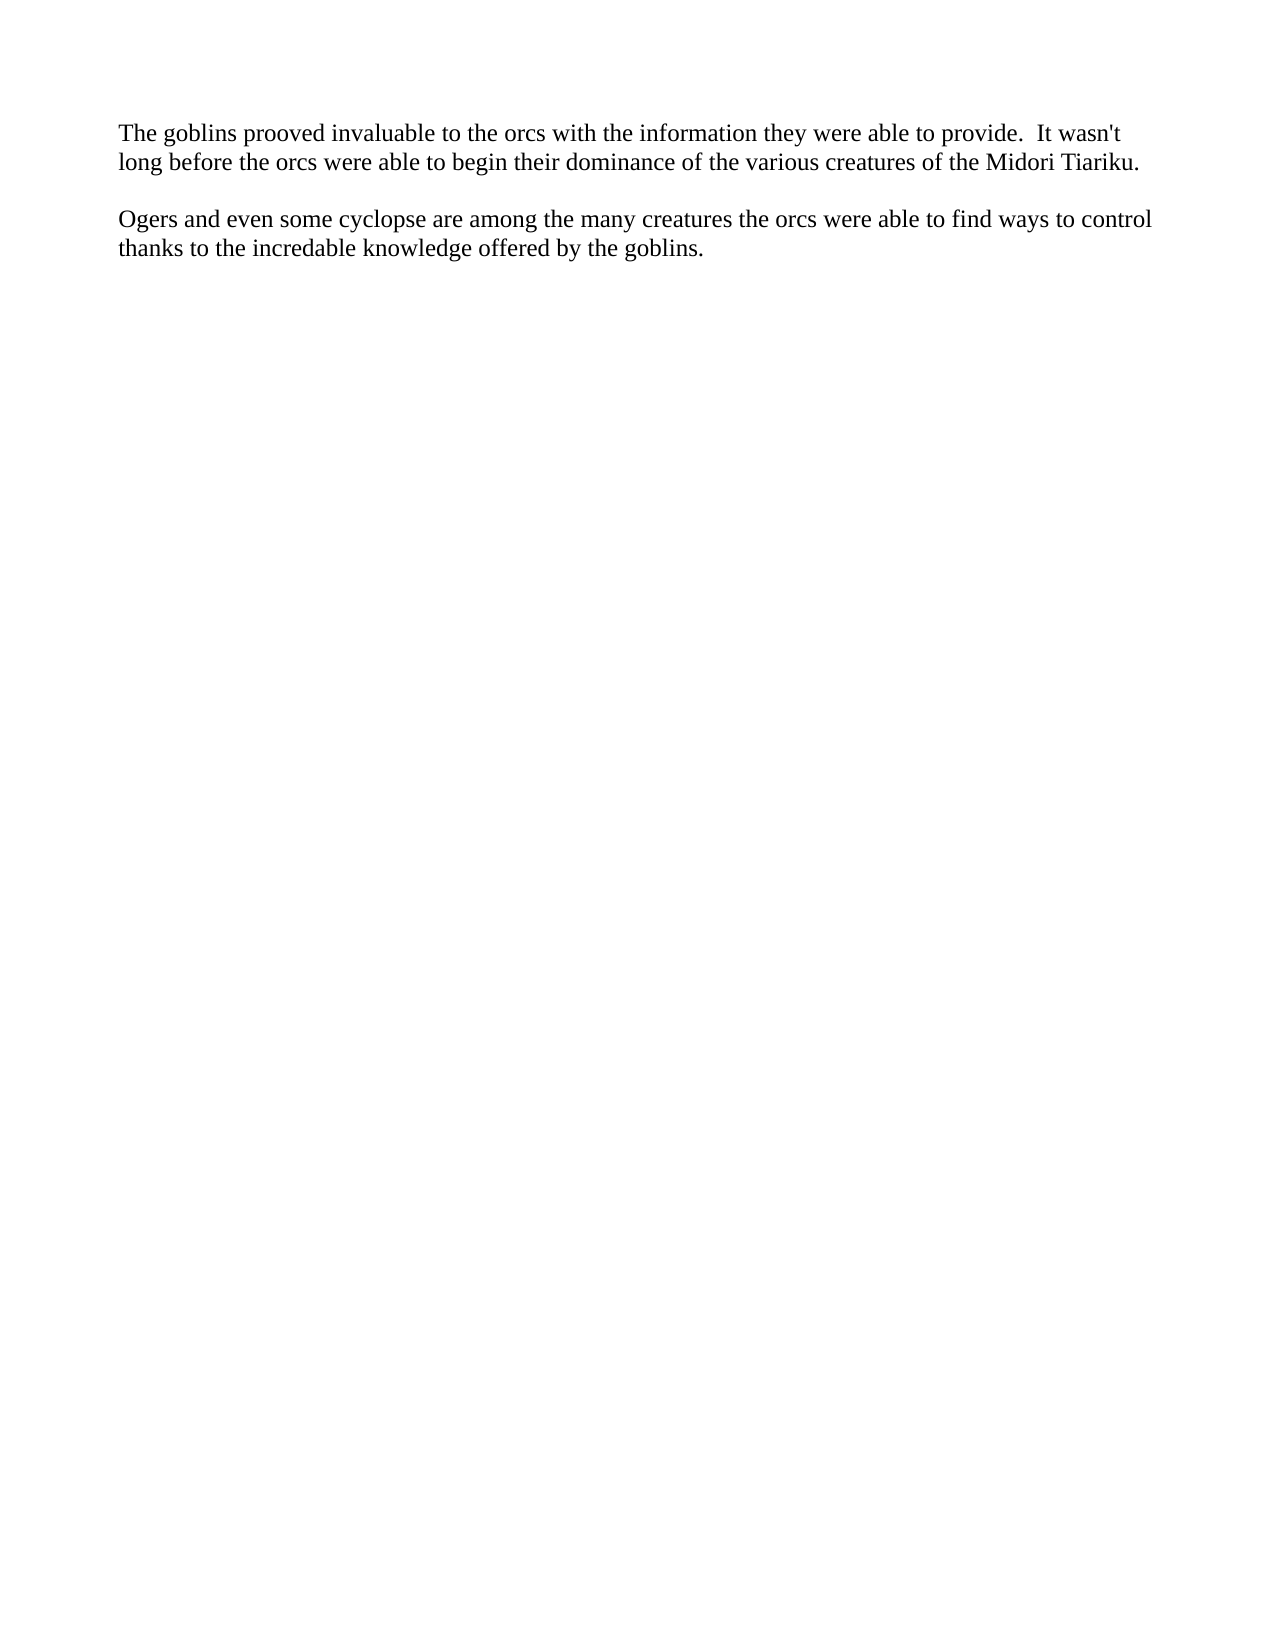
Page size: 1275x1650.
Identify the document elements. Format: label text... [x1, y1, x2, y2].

text Ogers and even some cyclopse are among the many creatures the orcs were able to find ways to control thanks to the incredable knowledge offered by the goblins. [118, 204, 1157, 262]
text The goblins prooved invaluable to the orcs with the information they were able to provide. It wasn't long before the orcs were able to begin their dominance of the various creatures of the Midori Tiariku. [118, 118, 1157, 176]
